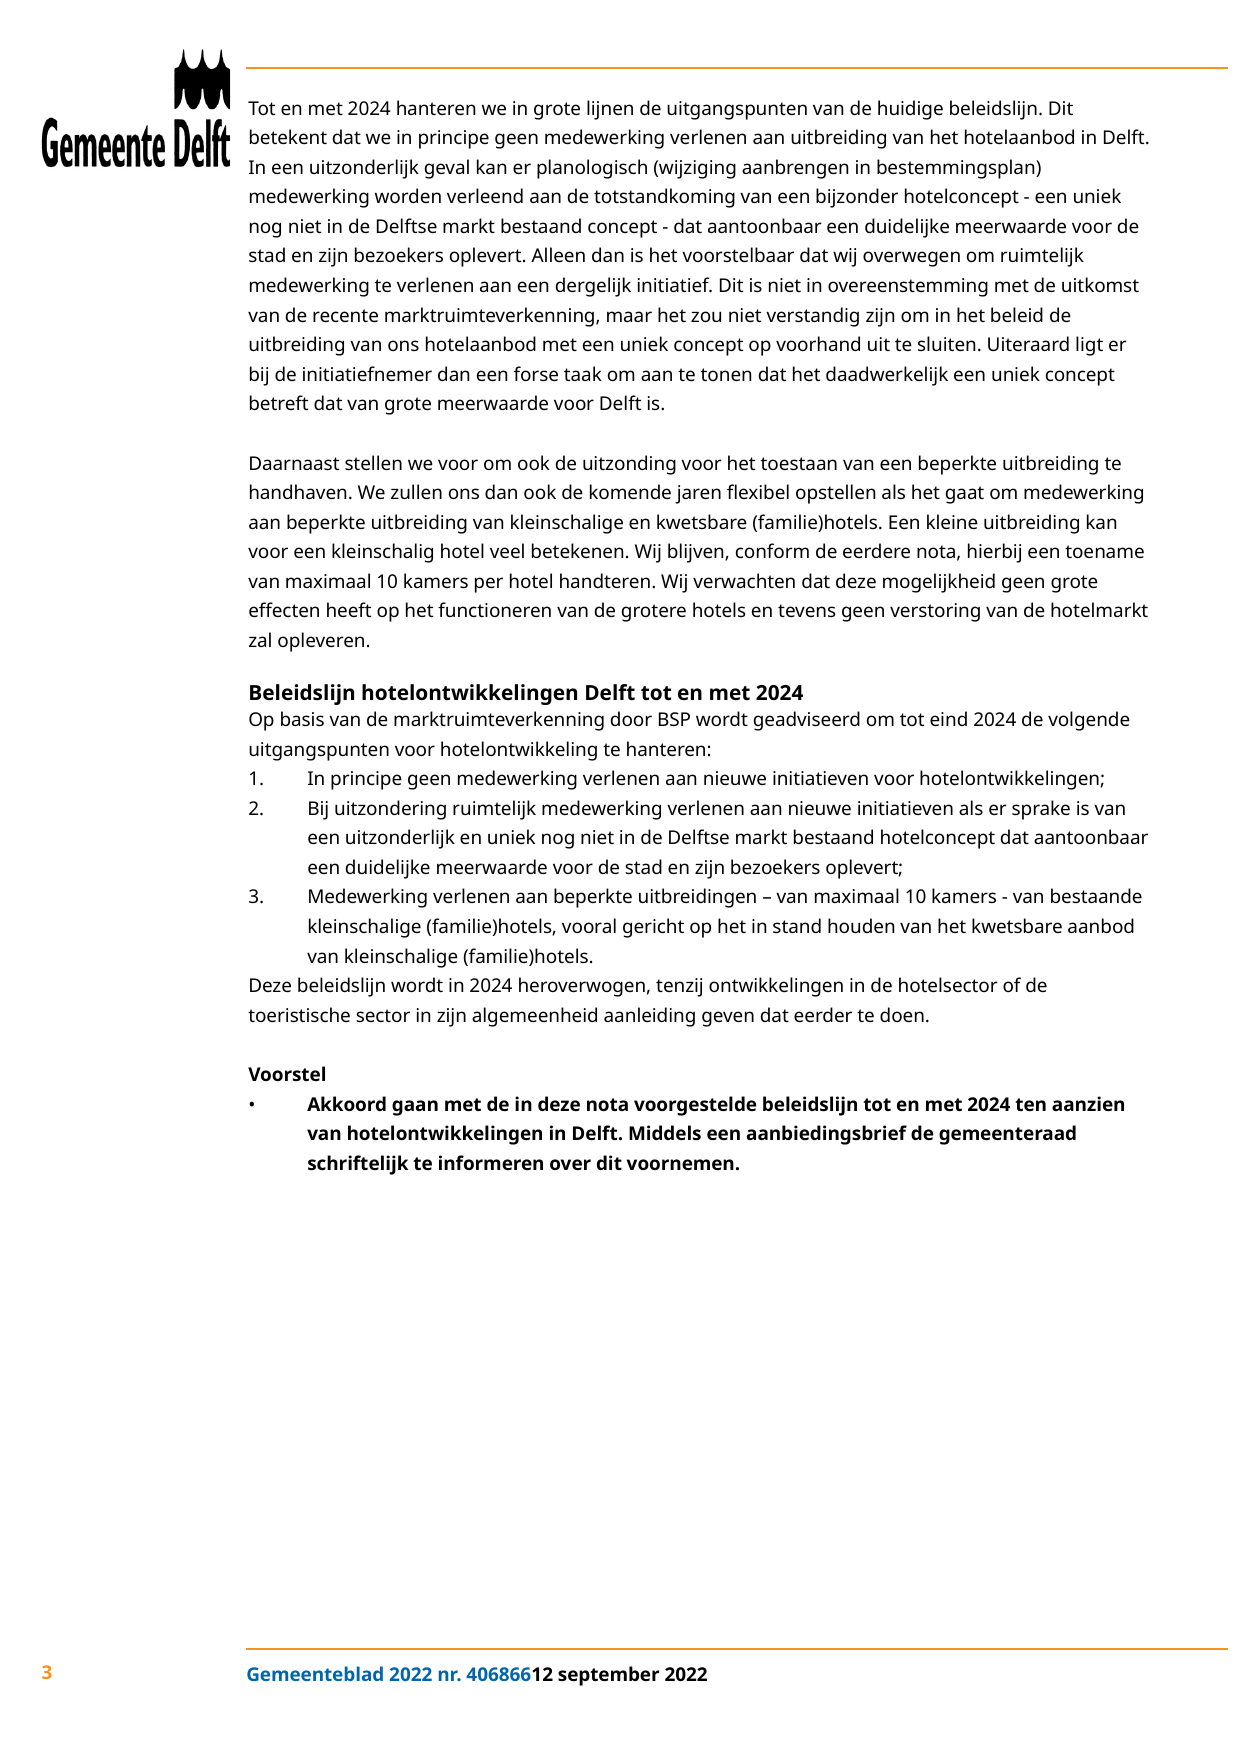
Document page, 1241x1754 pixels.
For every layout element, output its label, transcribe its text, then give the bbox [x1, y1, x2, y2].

list Medewerking verlenen aan beperkte uitbreidingen – van maximaal 10 kamers - van bestaande kleinschalige (familie)hotels, vooral gericht op het in stand houden van het kwetsbare aanbod van kleinschalige (familie)hotels. [248, 884, 1152, 968]
text Deze beleidslijn wordt in 2024 heroverwogen, tenzij ontwikkelingen in de hotelsector of de toeristische sector in zijn algemeenheid aanleiding geven dat eerder te doen. [248, 972, 1152, 1028]
picture [41, 47, 231, 172]
text Daarnaast stellen we voor om ook de uitzonding voor het toestaan van een beperkte uitbreiding te handhaven. We zullen ons dan ook de komende jaren flexibel opstellen als het gaat om medewerking aan beperkte uitbreiding van kleinschalige en kwetsbare (familie)hotels. Een kleine uitbreiding kan voor een kleinschalig hotel veel betekenen. Wij blijven, conform de eerdere nota, hierbij een toename van maximaal 10 kamers per hotel handteren. Wij verwachten dat deze mogelijkheid geen grote effecten heeft op het functioneren van de grotere hotels en tevens geen verstoring van de hotelmarkt zal opleveren. [248, 450, 1152, 653]
text Op basis van de marktruimteverkenning door BSP wordt geadviseerd om tot eind 2024 de volgende uitgangspunten voor hotelontwikkeling te hanteren: [248, 706, 1152, 761]
list In principe geen medewerking verlenen aan nieuwe initiatieven voor hotelontwikkelingen; [248, 765, 1152, 791]
text Beleidslijn hotelontwikkelingen Delft tot en met 2024 [248, 678, 1152, 706]
list Bij uitzondering ruimtelijk medewerking verlenen aan nieuwe initiatieven als er sprake is van een uitzonderlijk en uniek nog niet in de Delftse markt bestaand hotelconcept dat aantoonbaar een duidelijke meerwaarde voor de stad en zijn bezoekers oplevert; [248, 795, 1152, 880]
list Akkoord gaan met de in deze nota voorgestelde beleidslijn tot en met 2024 ten aanzien van hotelontwikkelingen in Delft. Middels een aanbiedingsbrief de gemeenteraad schriftelijk te informeren over dit voornemen. [248, 1091, 1152, 1176]
text Tot en met 2024 hanteren we in grote lijnen de uitgangspunten van de huidige beleidslijn. Dit betekent dat we in principe geen medewerking verlenen aan uitbreiding van het hotelaanbod in Delft. In een uitzonderlijk geval kan er planologisch (wijziging aanbrengen in bestemmingsplan) medewerking worden verleend aan de totstandkoming van een bijzonder hotelconcept - een uniek nog niet in de Delftse markt bestaand concept - dat aantoonbaar een duidelijke meerwaarde voor de stad en zijn bezoekers oplevert. Alleen dan is het voorstelbaar dat wij overwegen om ruimtelijk medewerking te verlenen aan een dergelijk initiatief. Dit is niet in overeenstemming met de uitkomst van de recente marktruimteverkenning, maar het zou niet verstandig zijn om in het beleid de uitbreiding van ons hotelaanbod met een uniek concept op voorhand uit te sluiten. Uiteraard ligt er bij de initiatiefnemer dan een forse taak om aan te tonen dat het daadwerkelijk een uniek concept betreft dat van grote meerwaarde voor Delft is. [248, 95, 1152, 416]
text Voorstel [248, 1061, 1152, 1087]
